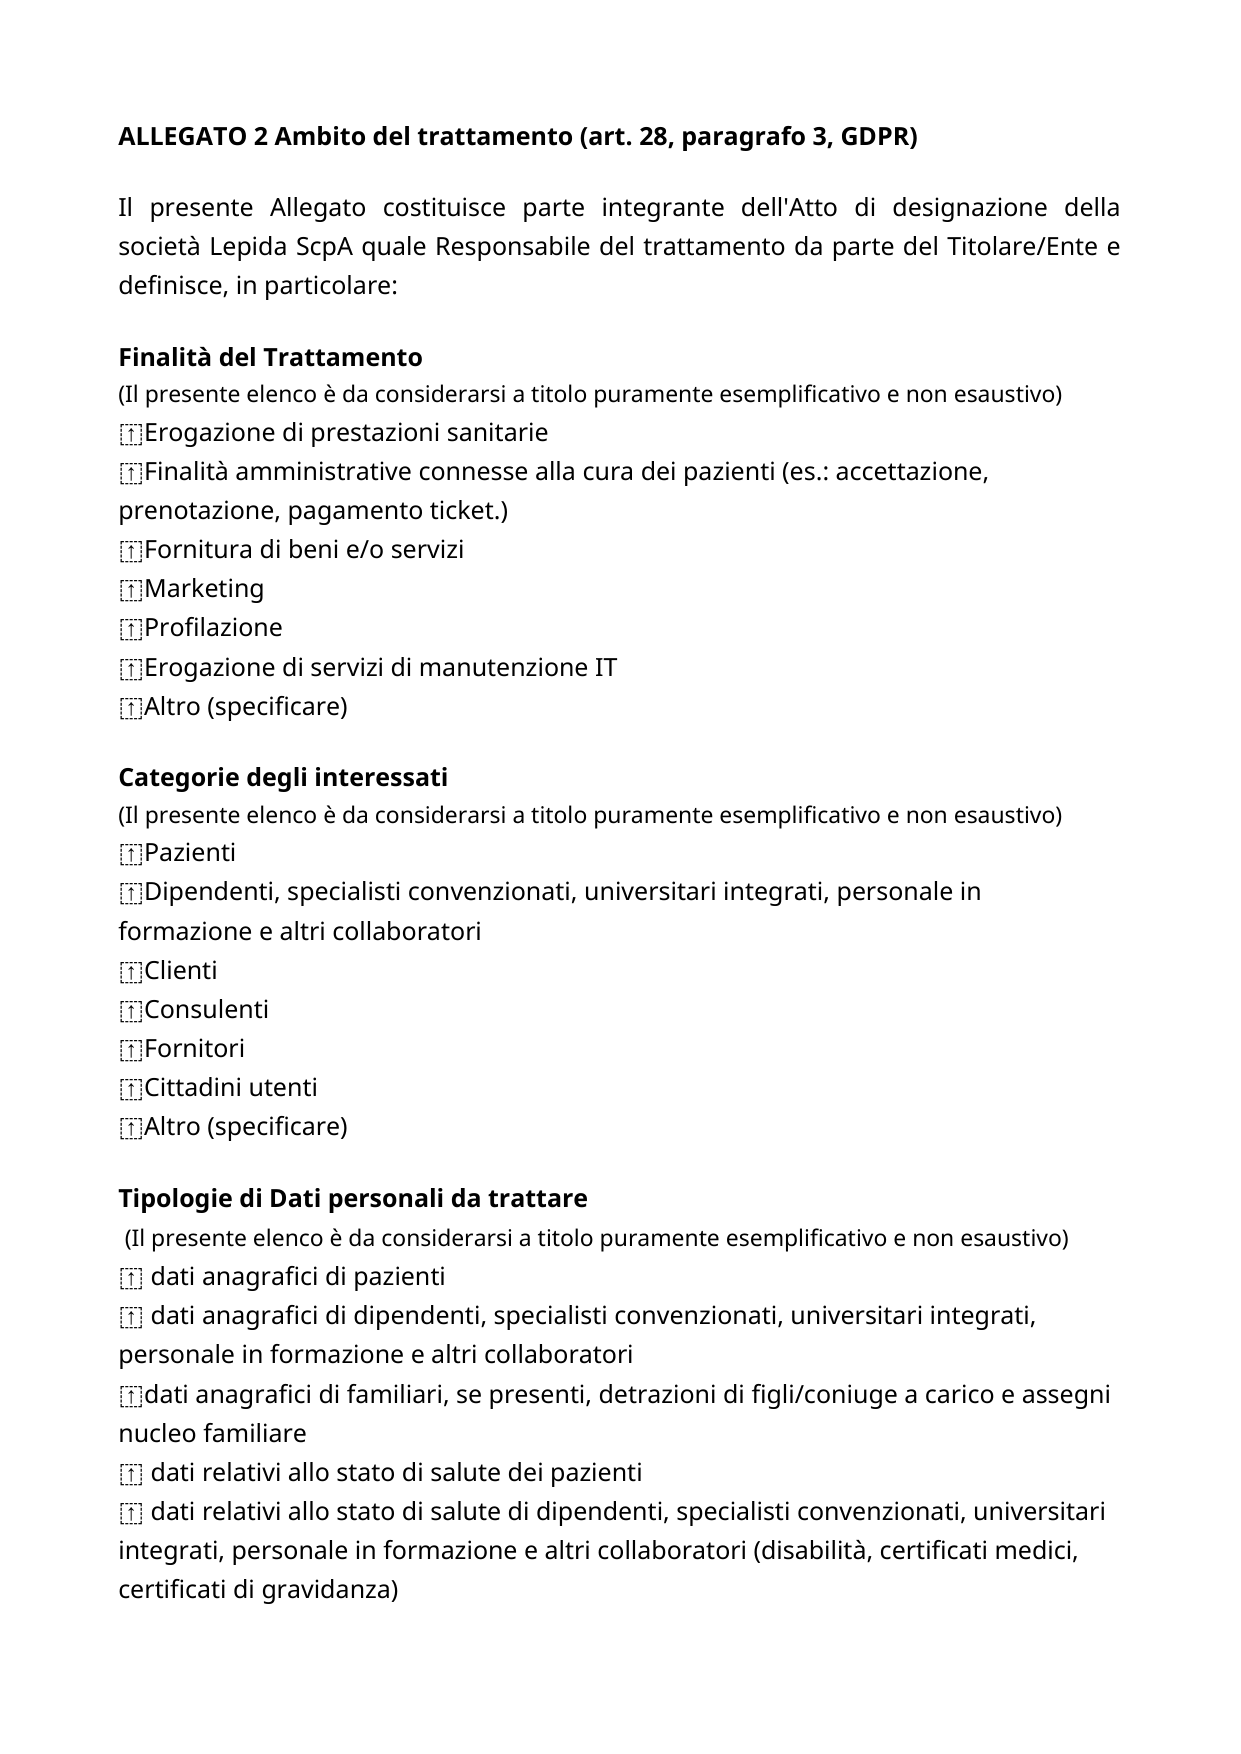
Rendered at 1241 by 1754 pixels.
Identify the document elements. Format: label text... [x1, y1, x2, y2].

text 𛲢Altro (specificare) [118, 688, 1122, 722]
text 𛲢Consulenti [118, 992, 1122, 1026]
text 𛲢Erogazione di prestazioni sanitarie [118, 414, 1122, 448]
text (Il presente elenco è da considerarsi a titolo puramente esemplificativo e non esaustivo) [118, 1219, 1122, 1254]
text Il presente Allegato costituisce parte integrante dell'Atto di designazione della società Lepida ScpA quale Responsabile del trattamento da parte del Titolare/Ente e definisce, in particolare: [118, 189, 1122, 302]
text 𛲢 dati relativi allo stato di salute dei pazienti [118, 1454, 1122, 1489]
text 𛲢 dati anagrafici di pazienti [118, 1259, 1122, 1293]
text ALLEGATO 2 Ambito del trattamento (art. 28, paragrafo 3, GDPR) [118, 118, 1122, 152]
text 𛲢Profilazione [118, 610, 1122, 644]
text 𛲢Fornitura di beni e/o servizi [118, 532, 1122, 566]
text 𛲢dati anagrafici di familiari, se presenti, detrazioni di figli/coniuge a carico e assegni nucleo familiare [118, 1376, 1122, 1449]
text 𛲢Dipendenti, specialisti convenzionati, universitari integrati, personale in formazione e altri collaboratori [118, 874, 1122, 947]
text (Il presente elenco è da considerarsi a titolo puramente esemplificativo e non esaustivo) [118, 799, 1122, 830]
text 𛲢Clienti [118, 952, 1122, 986]
text 𛲢Erogazione di servizi di manutenzione IT [118, 649, 1122, 683]
text Tipologie di Dati personali da trattare [118, 1180, 1122, 1214]
text 𛲢Pazienti [118, 835, 1122, 869]
text 𛲢Cittadini utenti [118, 1070, 1122, 1104]
text 𛲢Altro (specificare) [118, 1109, 1122, 1143]
text Categorie degli interessati [118, 760, 1122, 794]
text 𛲢Finalità amministrative connesse alla cura dei pazienti (es.: accettazione, prenotazione, pagamento ticket.) [118, 453, 1122, 527]
text 𛲢 dati anagrafici di dipendenti, specialisti convenzionati, universitari integrati, personale in formazione e altri collaboratori [118, 1298, 1122, 1371]
text 𛲢 dati relativi allo stato di salute di dipendenti, specialisti convenzionati, universitari integrati, personale in formazione e altri collaboratori (disabilità, certificati medici, certificati di gravidanza) [118, 1494, 1122, 1606]
text 𛲢Marketing [118, 571, 1122, 605]
text (Il presente elenco è da considerarsi a titolo puramente esemplificativo e non esaustivo) [118, 378, 1122, 409]
text 𛲢Fornitori [118, 1031, 1122, 1065]
text Finalità del Trattamento [118, 339, 1122, 373]
